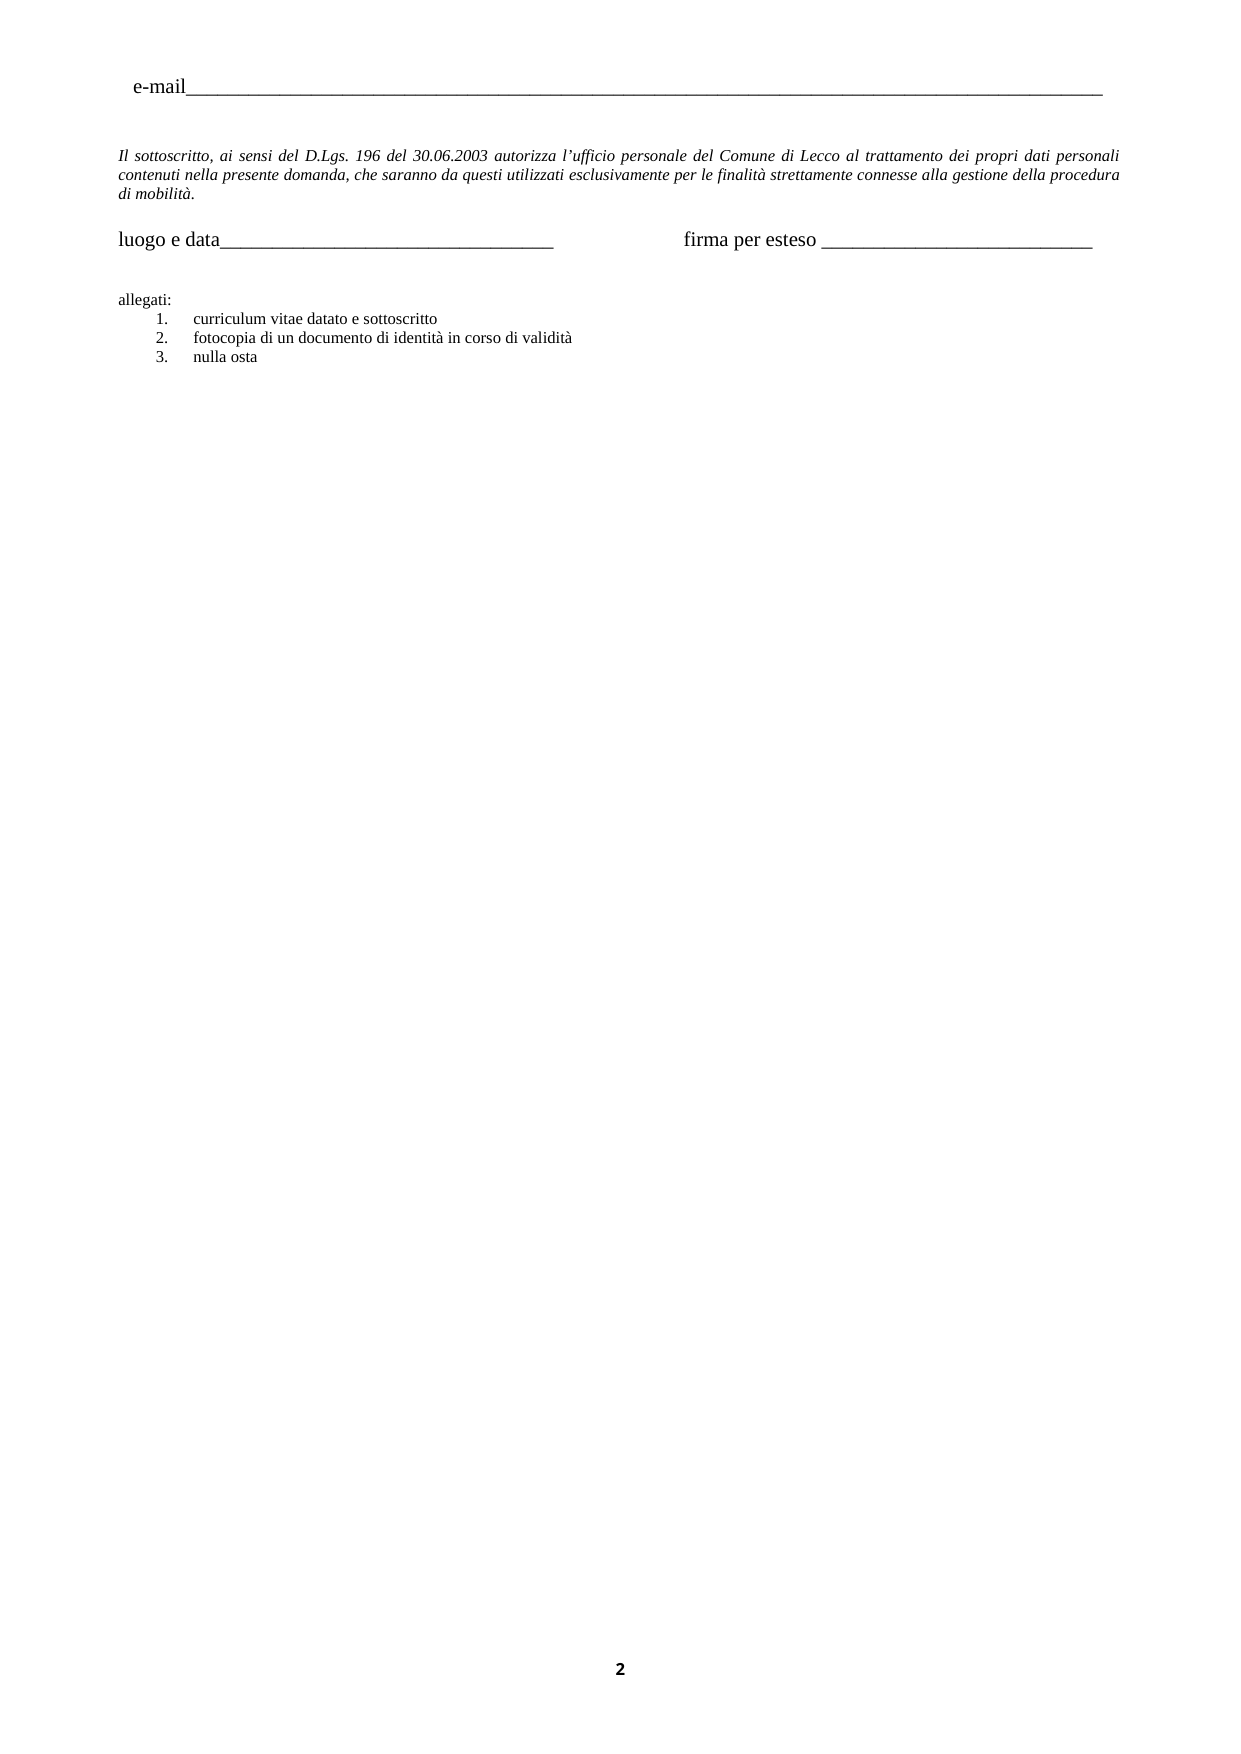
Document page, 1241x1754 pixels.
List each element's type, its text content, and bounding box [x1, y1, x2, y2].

text luogo e data________________________________ firma per esteso __________________________ [118, 227, 1122, 251]
list curriculum vitae datato e sottoscritto [156, 309, 1122, 328]
text allegati: [118, 290, 1122, 309]
text e-mail________________________________________________________________________________________ [133, 74, 1122, 98]
list fotocopia di un documento di identità in corso di validità [156, 328, 1122, 347]
list nulla osta [156, 347, 1122, 366]
text Il sottoscritto, ai sensi del D.Lgs. 196 del 30.06.2003 autorizza l’ufficio personale del Comune di Lecco al trattamento dei propri dati personali contenuti nella presente domanda, che saranno da questi utilizzati esclusivamente per le finalità strettamente connesse alla gestione della procedura di mobilità. [118, 146, 1122, 203]
